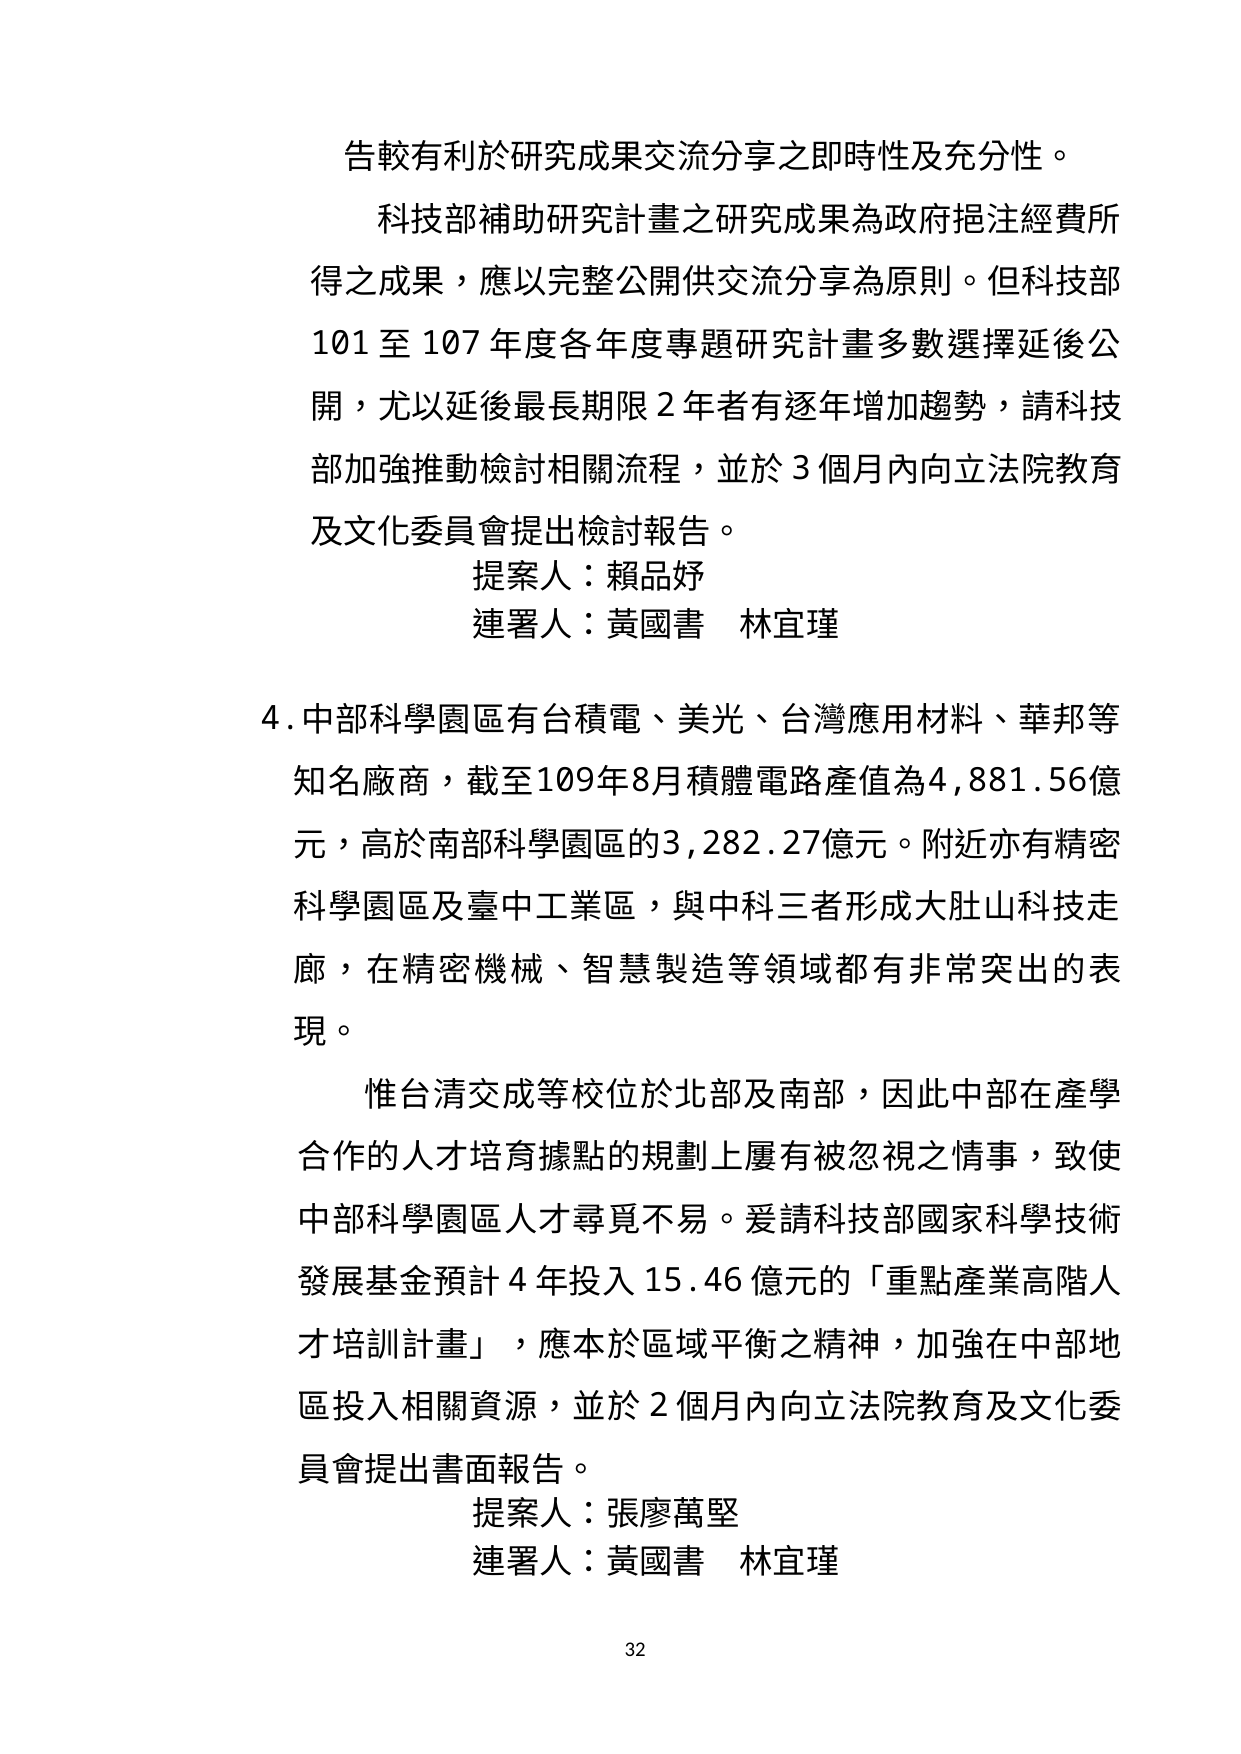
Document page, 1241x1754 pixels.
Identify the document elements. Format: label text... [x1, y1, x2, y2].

text 告較有利於研究成果交流分享之即時性及充分性。 [260, 112, 1122, 175]
text 4.中部科學園區有台積電、美光、台灣應用材料、華邦等知名廠商，截至109年8月積體電路產值為4,881.56億元，高於南部科學園區的3,282.27億元。附近亦有精密科學園區及臺中工業區，與中科三者形成大肚山科技走廊，在精密機械、智慧製造等領域都有非常突出的表現。 [260, 675, 1122, 1050]
text 連署人：黃國書 林宜瑾 [473, 1535, 1122, 1583]
text 惟台清交成等校位於北部及南部，因此中部在產學合作的人才培育據點的規劃上屢有被忽視之情事，致使中部科學園區人才尋覓不易。爰請科技部國家科學技術發展基金預計4年投入15.46億元的「重點產業高階人才培訓計畫」，應本於區域平衡之精神，加強在中部地區投入相關資源，並於2個月內向立法院教育及文化委員會提出書面報告。 [298, 1050, 1122, 1487]
text 科技部補助研究計畫之研究成果為政府挹注經費所得之成果，應以完整公開供交流分享為原則。但科技部101至107年度各年度專題研究計畫多數選擇延後公開，尤以延後最長期限2年者有逐年增加趨勢，請科技部加強推動檢討相關流程，並於3個月內向立法院教育及文化委員會提出檢討報告。 [310, 175, 1122, 550]
text 連署人：黃國書 林宜瑾 [473, 598, 1122, 646]
text 提案人：賴品妤 [473, 550, 1122, 598]
text 提案人：張廖萬堅 [473, 1487, 1122, 1535]
